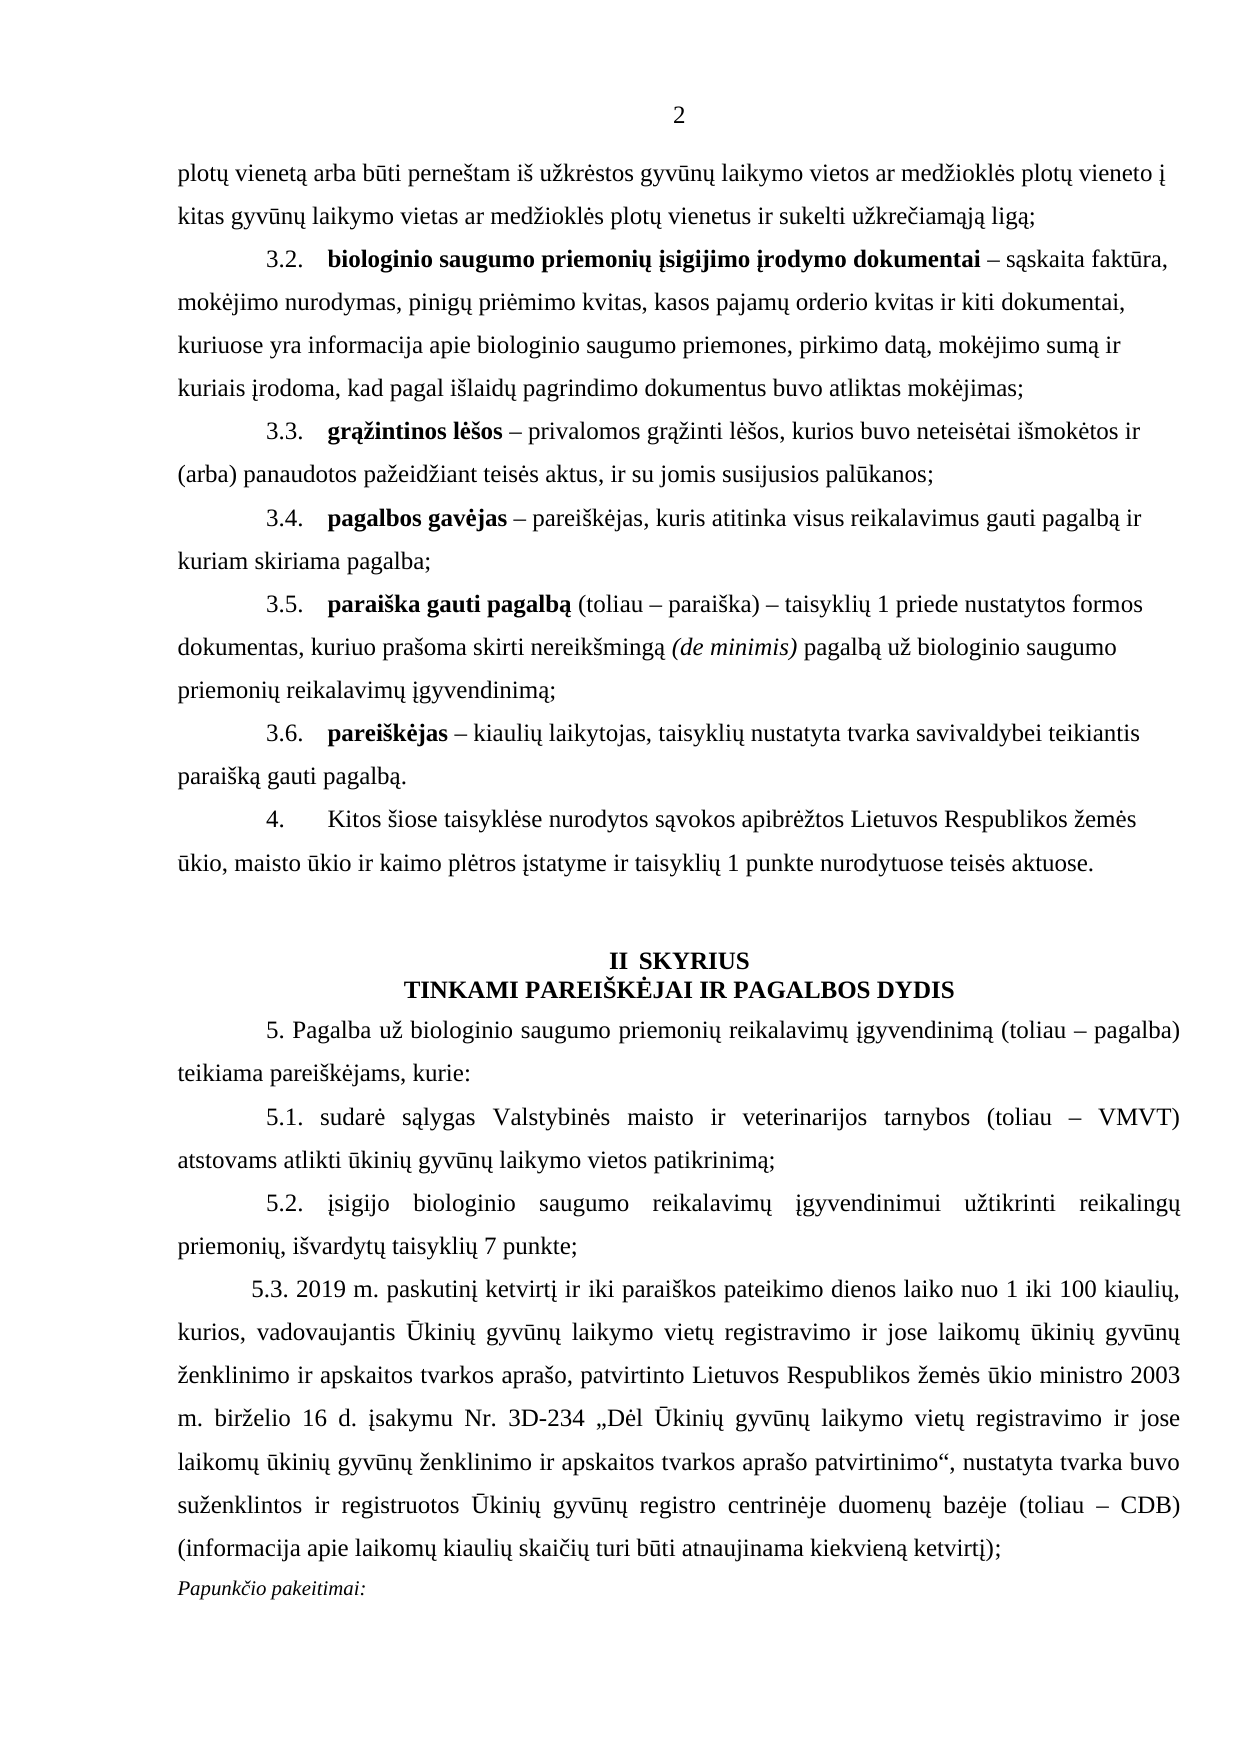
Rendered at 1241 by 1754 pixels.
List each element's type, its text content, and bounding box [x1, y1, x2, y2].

text II SKYRIUS [177, 946, 1181, 975]
text Papunkčio pakeitimai: [177, 1576, 1181, 1600]
text 3.3. grąžintinos lėšos – privalomos grąžinti lėšos, kurios buvo neteisėtai išmokėtos ir (arba) panaudotos pažeidžiant teisės aktus, ir su jomis susijusios palūkanos; [177, 416, 1181, 488]
text 5.3. 2019 m. paskutinį ketvirtį ir iki paraiškos pateikimo dienos laiko nuo 1 iki 100 kiaulių, kurios, vadovaujantis Ūkinių gyvūnų laikymo vietų registravimo ir jose laikomų ūkinių gyvūnų ženklinimo ir apskaitos tvarkos aprašo, patvirtinto Lietuvos Respublikos žemės ūkio ministro 2003 m. birželio 16 d. įsakymu Nr. 3D-234 „Dėl Ūkinių gyvūnų laikymo vietų registravimo ir jose laikomų ūkinių gyvūnų ženklinimo ir apskaitos tvarkos aprašo patvirtinimo“, nustatyta tvarka buvo suženklintos ir registruotos Ūkinių gyvūnų registro centrinėje duomenų bazėje (toliau – CDB) (informacija apie laikomų kiaulių skaičių turi būti atnaujinama kiekvieną ketvirtį); [177, 1274, 1181, 1562]
text plotų vienetą arba būti perneštam iš užkrėstos gyvūnų laikymo vietos ar medžioklės plotų vieneto į kitas gyvūnų laikymo vietas ar medžioklės plotų vienetus ir sukelti užkrečiamąją ligą; [177, 158, 1181, 229]
text 3.6. pareiškėjas – kiaulių laikytojas, taisyklių nustatyta tvarka savivaldybei teikiantis paraišką gauti pagalbą. [177, 718, 1181, 790]
text 3.5. paraiška gauti pagalbą (toliau – paraiška) – taisyklių 1 priede nustatytos formos dokumentas, kuriuo prašoma skirti nereikšmingą (de minimis) pagalbą už biologinio saugumo priemonių reikalavimų įgyvendinimą; [177, 589, 1181, 704]
text tinkami pareiškėjai ir pagalbos DYDIS [177, 975, 1181, 1003]
text 5.2. įsigijo biologinio saugumo reikalavimų įgyvendinimui užtikrinti reikalingų priemonių, išvardytų taisyklių 7 punkte; [177, 1188, 1181, 1260]
text 4. Kitos šiose taisyklėse nurodytos sąvokos apibrėžtos Lietuvos Respublikos žemės ūkio, maisto ūkio ir kaimo plėtros įstatyme ir taisyklių 1 punkte nurodytuose teisės aktuose. [177, 804, 1181, 876]
text 3.2. biologinio saugumo priemonių įsigijimo įrodymo dokumentai – sąskaita faktūra, mokėjimo nurodymas, pinigų priėmimo kvitas, kasos pajamų orderio kvitas ir kiti dokumentai, kuriuose yra informacija apie biologinio saugumo priemones, pirkimo datą, mokėjimo sumą ir kuriais įrodoma, kad pagal išlaidų pagrindimo dokumentus buvo atliktas mokėjimas; [177, 244, 1181, 402]
text 5.1. sudarė sąlygas Valstybinės maisto ir veterinarijos tarnybos (toliau – VMVT) atstovams atlikti ūkinių gyvūnų laikymo vietos patikrinimą; [177, 1102, 1181, 1173]
text 5. Pagalba už biologinio saugumo priemonių reikalavimų įgyvendinimą (toliau – pagalba) teikiama pareiškėjams, kurie: [177, 1015, 1181, 1087]
text 3.4. pagalbos gavėjas – pareiškėjas, kuris atitinka visus reikalavimus gauti pagalbą ir kuriam skiriama pagalba; [177, 503, 1181, 574]
